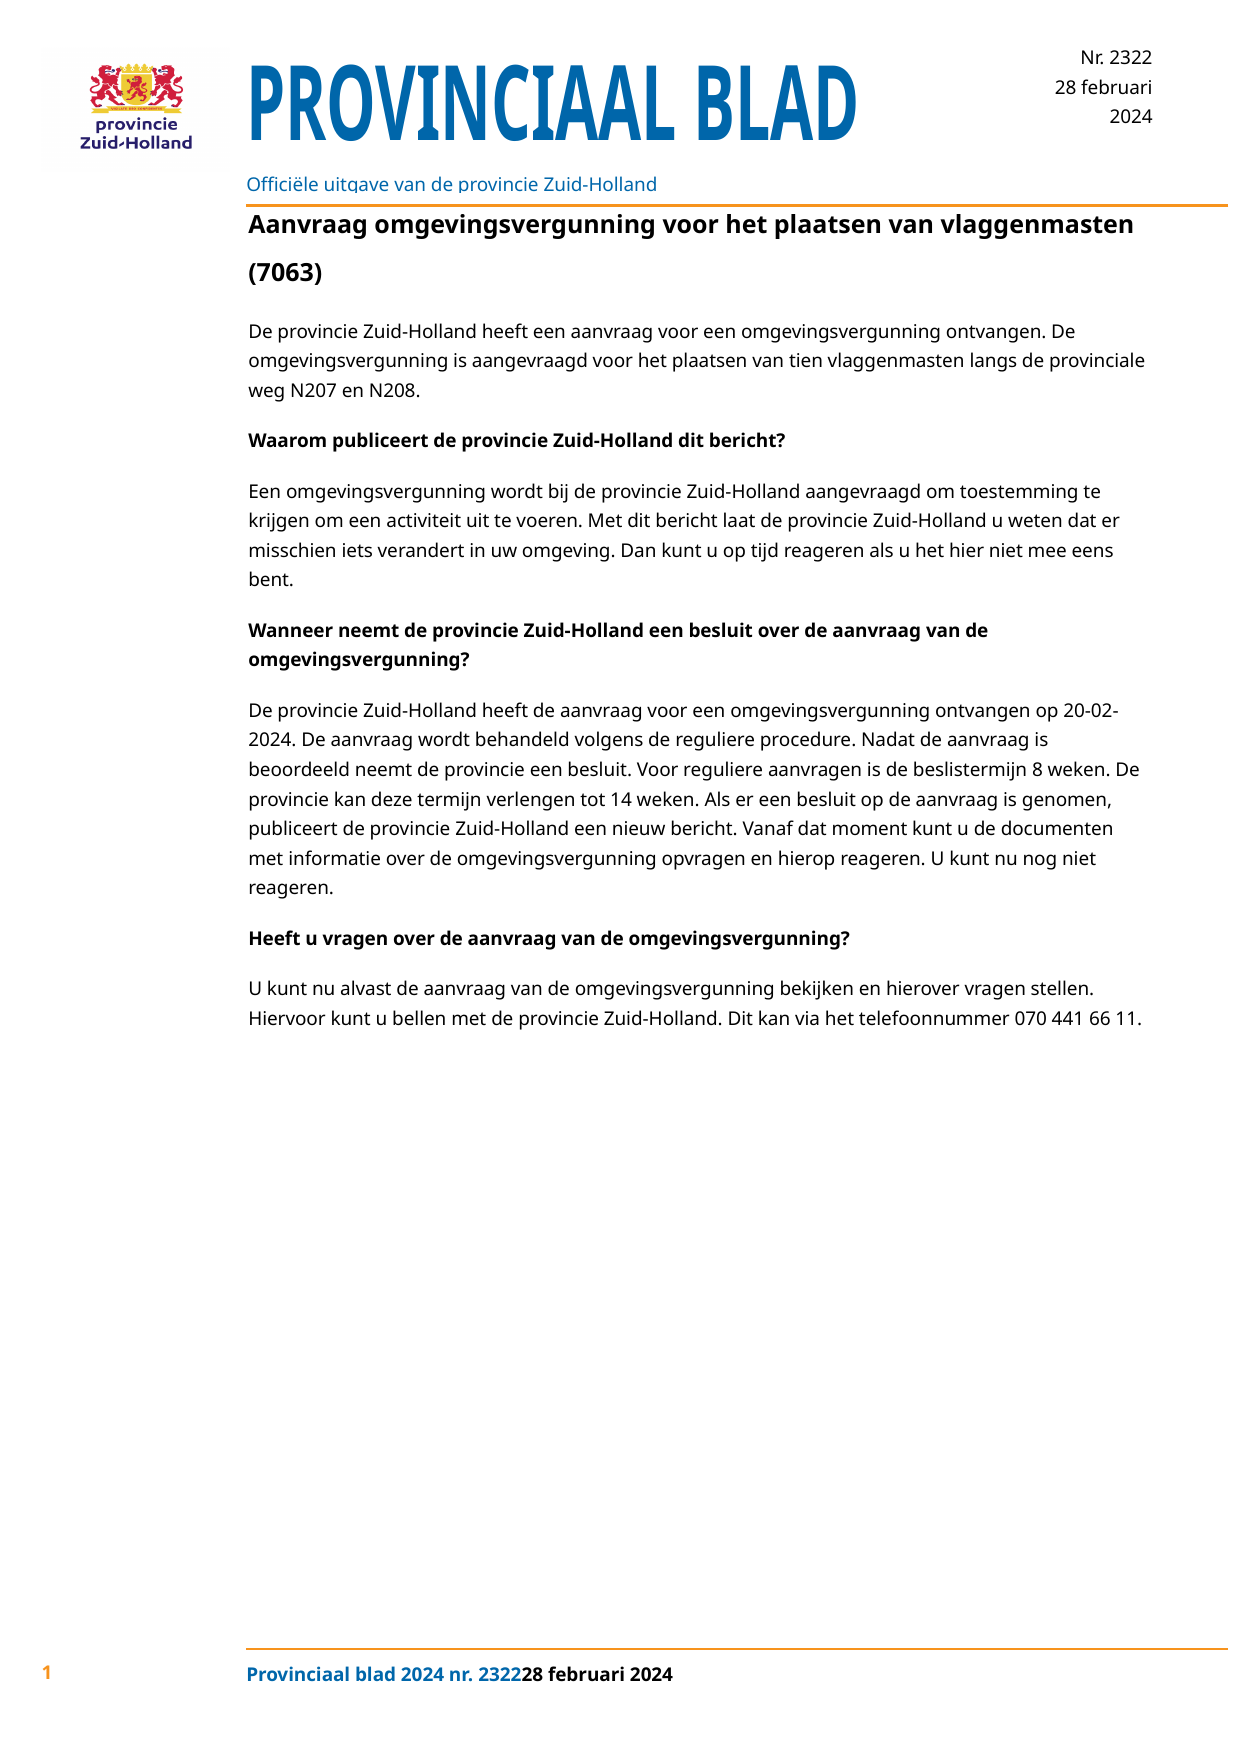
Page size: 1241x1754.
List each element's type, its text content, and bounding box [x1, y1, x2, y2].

text U kunt nu alvast de aanvraag van de omgevingsvergunning bekijken en hierover vragen stellen. Hiervoor kunt u bellen met de provincie Zuid-Holland. Dit kan via het telefoonnummer 070 441 66 11. [248, 975, 1152, 1031]
text Een omgevingsvergunning wordt bij de provincie Zuid-Holland aangevraagd om toestemming te krijgen om een activiteit uit te voeren. Met dit bericht laat de provincie Zuid-Holland u weten dat er misschien iets verandert in uw omgeving. Dan kunt u op tijd reageren als u het hier niet mee eens bent. [248, 478, 1152, 592]
picture [41, 47, 231, 172]
text Wanneer neemt de provincie Zuid-Holland een besluit over de aanvraag van de omgevingsvergunning? [248, 617, 1152, 672]
text Aanvraag omgevingsvergunning voor het plaatsen van vlaggenmasten (7063) [248, 207, 1152, 288]
text Waarom publiceert de provincie Zuid-Holland dit bericht? [248, 427, 1152, 453]
text De provincie Zuid-Holland heeft een aanvraag voor een omgevingsvergunning ontvangen. De omgevingsvergunning is aangevraagd voor het plaatsen van tien vlaggenmasten langs de provinciale weg N207 en N208. [248, 318, 1152, 403]
text Heeft u vragen over de aanvraag van de omgevingsvergunning? [248, 925, 1152, 951]
text De provincie Zuid-Holland heeft de aanvraag voor een omgevingsvergunning ontvangen op 20-02-2024. De aanvraag wordt behandeld volgens de reguliere procedure. Nadat de aanvraag is beoordeeld neemt de provincie een besluit. Voor reguliere aanvragen is de beslistermijn 8 weken. De provincie kan deze termijn verlengen tot 14 weken. Als er een besluit op de aanvraag is genomen, publiceert de provincie Zuid-Holland een nieuw bericht. Vanaf dat moment kunt u de documenten met informatie over de omgevingsvergunning opvragen en hierop reageren. U kunt nu nog niet reageren. [248, 697, 1152, 900]
